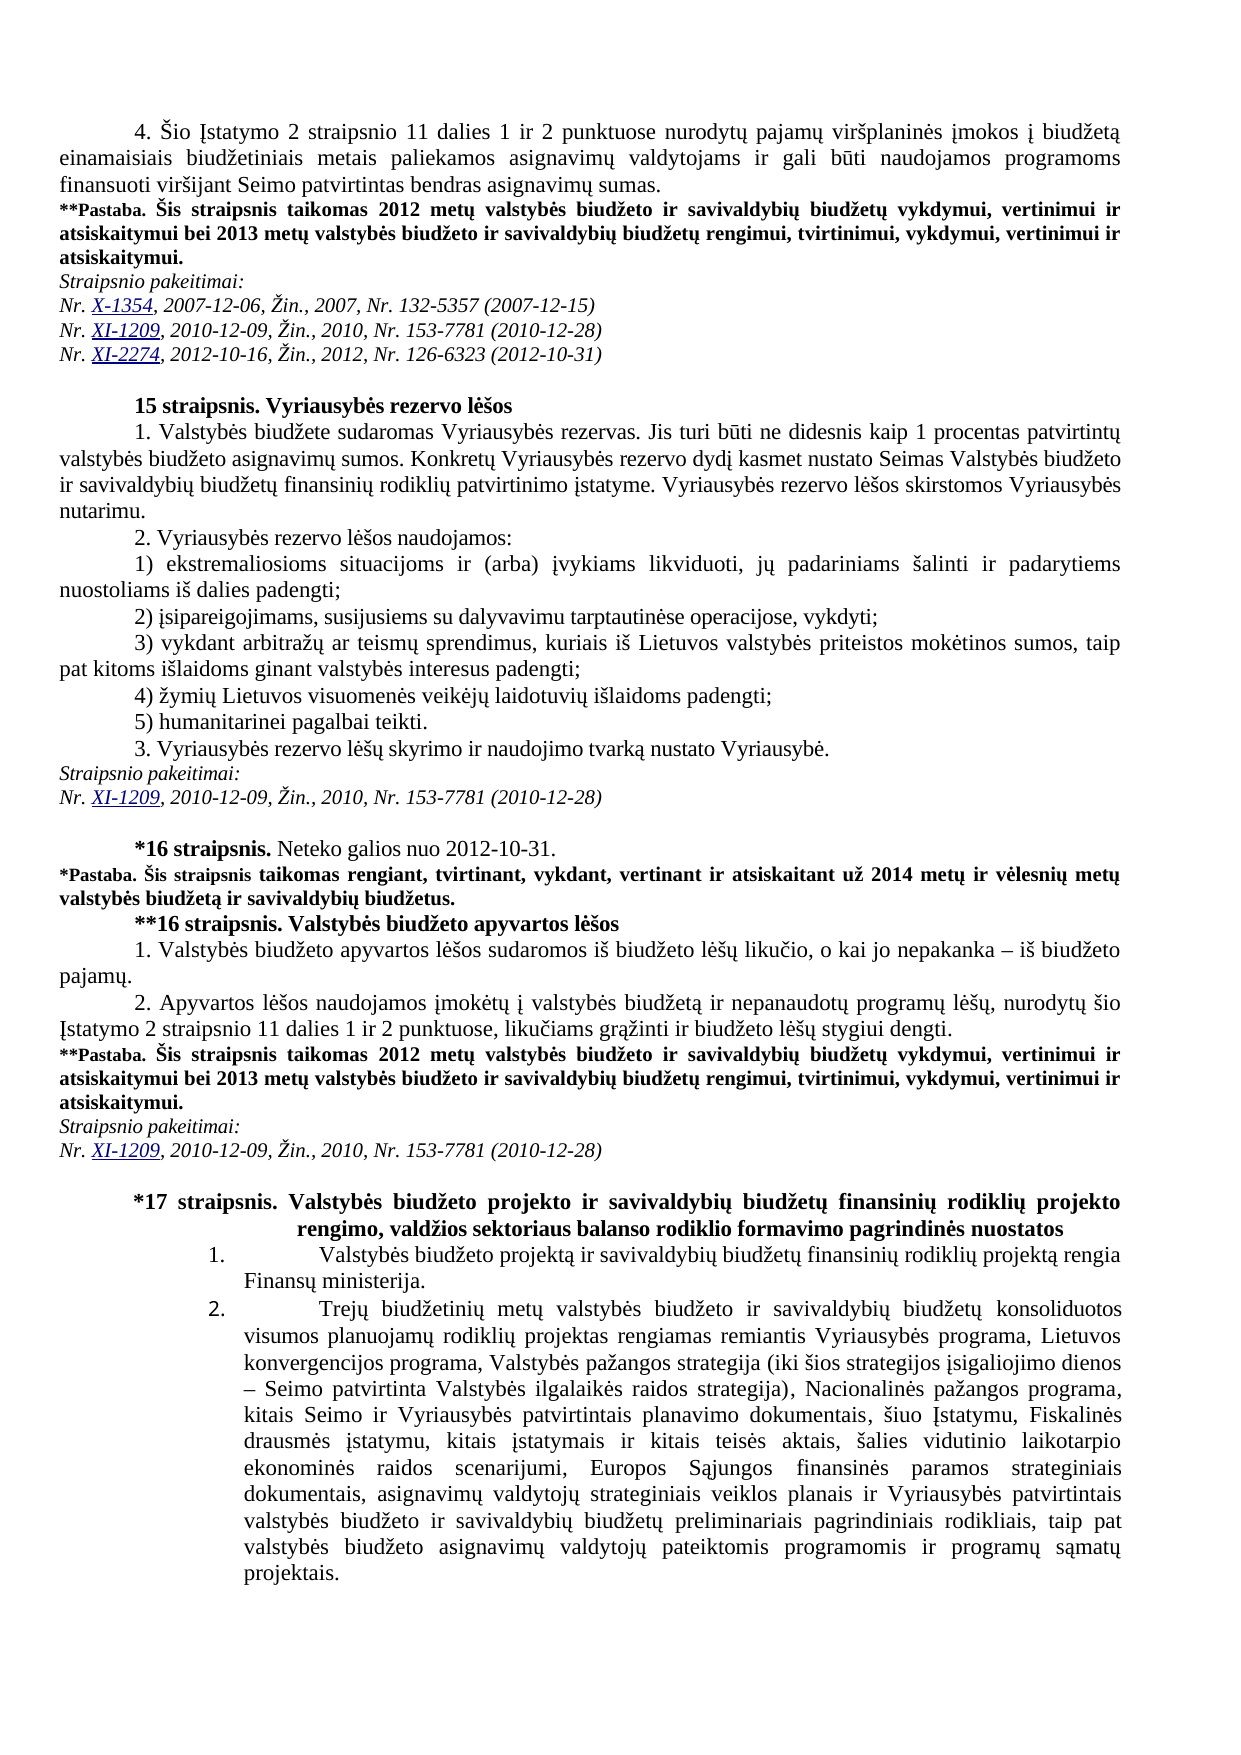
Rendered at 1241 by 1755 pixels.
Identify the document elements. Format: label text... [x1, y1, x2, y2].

text *16 straipsnis. Neteko galios nuo 2012-10-31. [59, 835, 1122, 862]
text 1. Valstybės biudžete sudaromas Vyriausybės rezervas. Jis turi būti ne didesnis kaip 1 procentas patvirtintų valstybės biudžeto asignavimų sumos. Konkretų Vyriausybės rezervo dydį kasmet nustato Seimas Valstybės biudžeto ir savivaldybių biudžetų finansinių rodiklių patvirtinimo įstatyme. Vyriausybės rezervo lėšos skirstomos Vyriausybės nutarimu. [59, 418, 1122, 524]
text 15 straipsnis. Vyriausybės rezervo lėšos [59, 392, 1122, 418]
text 3. Vyriausybės rezervo lėšų skyrimo ir naudojimo tvarką nustato Vyriausybė. [59, 734, 1122, 761]
text *Pastaba. Šis straipsnis taikomas rengiant, tvirtinant, vykdant, vertinant ir atsiskaitant už 2014 metų ir vėlesnių metų valstybės biudžetą ir savivaldybių biudžetus. [59, 862, 1122, 910]
list Trejų biudžetinių metų valstybės biudžeto ir savivaldybių biudžetų konsoliduotos visumos planuojamų rodiklių projektas rengiamas remiantis Vyriausybės programa, Lietuvos konvergencijos programa, Valstybės pažangos strategija (iki šios strategijos įsigaliojimo dienos – Seimo patvirtinta Valstybės ilgalaikės raidos strategija), Nacionalinės pažangos programa, kitais Seimo ir Vyriausybės patvirtintais planavimo dokumentais, šiuo Įstatymu, Fiskalinės drausmės įstatymu, kitais įstatymais ir kitais teisės aktais, šalies vidutinio laikotarpio ekonominės raidos scenarijumi, Europos Sąjungos finansinės paramos strateginiais dokumentais, asignavimų valdytojų strateginiais veiklos planais ir Vyriausybės patvirtintais valstybės biudžeto ir savivaldybių biudžetų preliminariais pagrindiniais rodikliais, taip pat valstybės biudžeto asignavimų valdytojų pateiktomis programomis ir programų sąmatų projektais. [133, 1294, 1122, 1586]
text 2. Vyriausybės rezervo lėšos naudojamos: [59, 524, 1122, 550]
text 2. Apyvartos lėšos naudojamos įmokėtų į valstybės biudžetą ir nepanaudotų programų lėšų, nurodytų šio Įstatymo 2 straipsnio 11 dalies 1 ir 2 punktuose, likučiams grąžinti ir biudžeto lėšų stygiui dengti. [59, 989, 1122, 1042]
text 2) įsipareigojimams, susijusiems su dalyvavimu tarptautinėse operacijose, vykdyti; [59, 603, 1122, 629]
text 1) ekstremaliosioms situacijoms ir (arba) įvykiams likviduoti, jų padariniams šalinti ir padarytiems nuostoliams iš dalies padengti; [59, 550, 1122, 603]
text 3) vykdant arbitražų ar teismų sprendimus, kuriais iš Lietuvos valstybės priteistos mokėtinos sumos, taip pat kitoms išlaidoms ginant valstybės interesus padengti; [59, 629, 1122, 682]
text **Pastaba. Šis straipsnis taikomas 2012 metų valstybės biudžeto ir savivaldybių biudžetų vykdymui, vertinimui ir atsiskaitymui bei 2013 metų valstybės biudžeto ir savivaldybių biudžetų rengimui, tvirtinimui, vykdymui, vertinimui ir atsiskaitymui. [59, 1042, 1122, 1114]
text 1. Valstybės biudžeto apyvartos lėšos sudaromos iš biudžeto lėšų likučio, o kai jo nepakanka – iš biudžeto pajamų. [59, 936, 1122, 989]
text 4. Šio Įstatymo 2 straipsnio 11 dalies 1 ir 2 punktuose nurodytų pajamų viršplaninės įmokos į biudžetą einamaisiais biudžetiniais metais paliekamos asignavimų valdytojams ir gali būti naudojamos programoms finansuoti viršijant Seimo patvirtintas bendras asignavimų sumas. [59, 118, 1122, 197]
text Nr. XI-2274, 2012-10-16, Žin., 2012, Nr. 126-6323 (2012-10-31) [59, 342, 1122, 366]
text *17 straipsnis. Valstybės biudžeto projekto ir savivaldybių biudžetų finansinių rodiklių projekto rengimo, valdžios sektoriaus balanso rodiklio formavimo pagrindinės nuostatos [133, 1188, 1122, 1241]
text Nr. X-1354, 2007-12-06, Žin., 2007, Nr. 132-5357 (2007-12-15) [59, 293, 1122, 317]
text **Pastaba. Šis straipsnis taikomas 2012 metų valstybės biudžeto ir savivaldybių biudžetų vykdymui, vertinimui ir atsiskaitymui bei 2013 metų valstybės biudžeto ir savivaldybių biudžetų rengimui, tvirtinimui, vykdymui, vertinimui ir atsiskaitymui. [59, 197, 1122, 269]
text Straipsnio pakeitimai: [59, 1114, 1122, 1138]
text **16 straipsnis. Valstybės biudžeto apyvartos lėšos [59, 910, 1122, 936]
list Valstybės biudžeto projektą ir savivaldybių biudžetų finansinių rodiklių projektą rengia Finansų ministerija. [133, 1241, 1122, 1294]
text 4) žymių Lietuvos visuomenės veikėjų laidotuvių išlaidoms padengti; [59, 682, 1122, 708]
text Straipsnio pakeitimai: [59, 269, 1122, 293]
text Nr. XI-1209, 2010-12-09, Žin., 2010, Nr. 153-7781 (2010-12-28) [59, 1138, 1122, 1162]
text Nr. XI-1209, 2010-12-09, Žin., 2010, Nr. 153-7781 (2010-12-28) [59, 317, 1122, 342]
text 5) humanitarinei pagalbai teikti. [59, 708, 1122, 734]
text Straipsnio pakeitimai: [59, 761, 1122, 785]
text Nr. XI-1209, 2010-12-09, Žin., 2010, Nr. 153-7781 (2010-12-28) [59, 785, 1122, 809]
